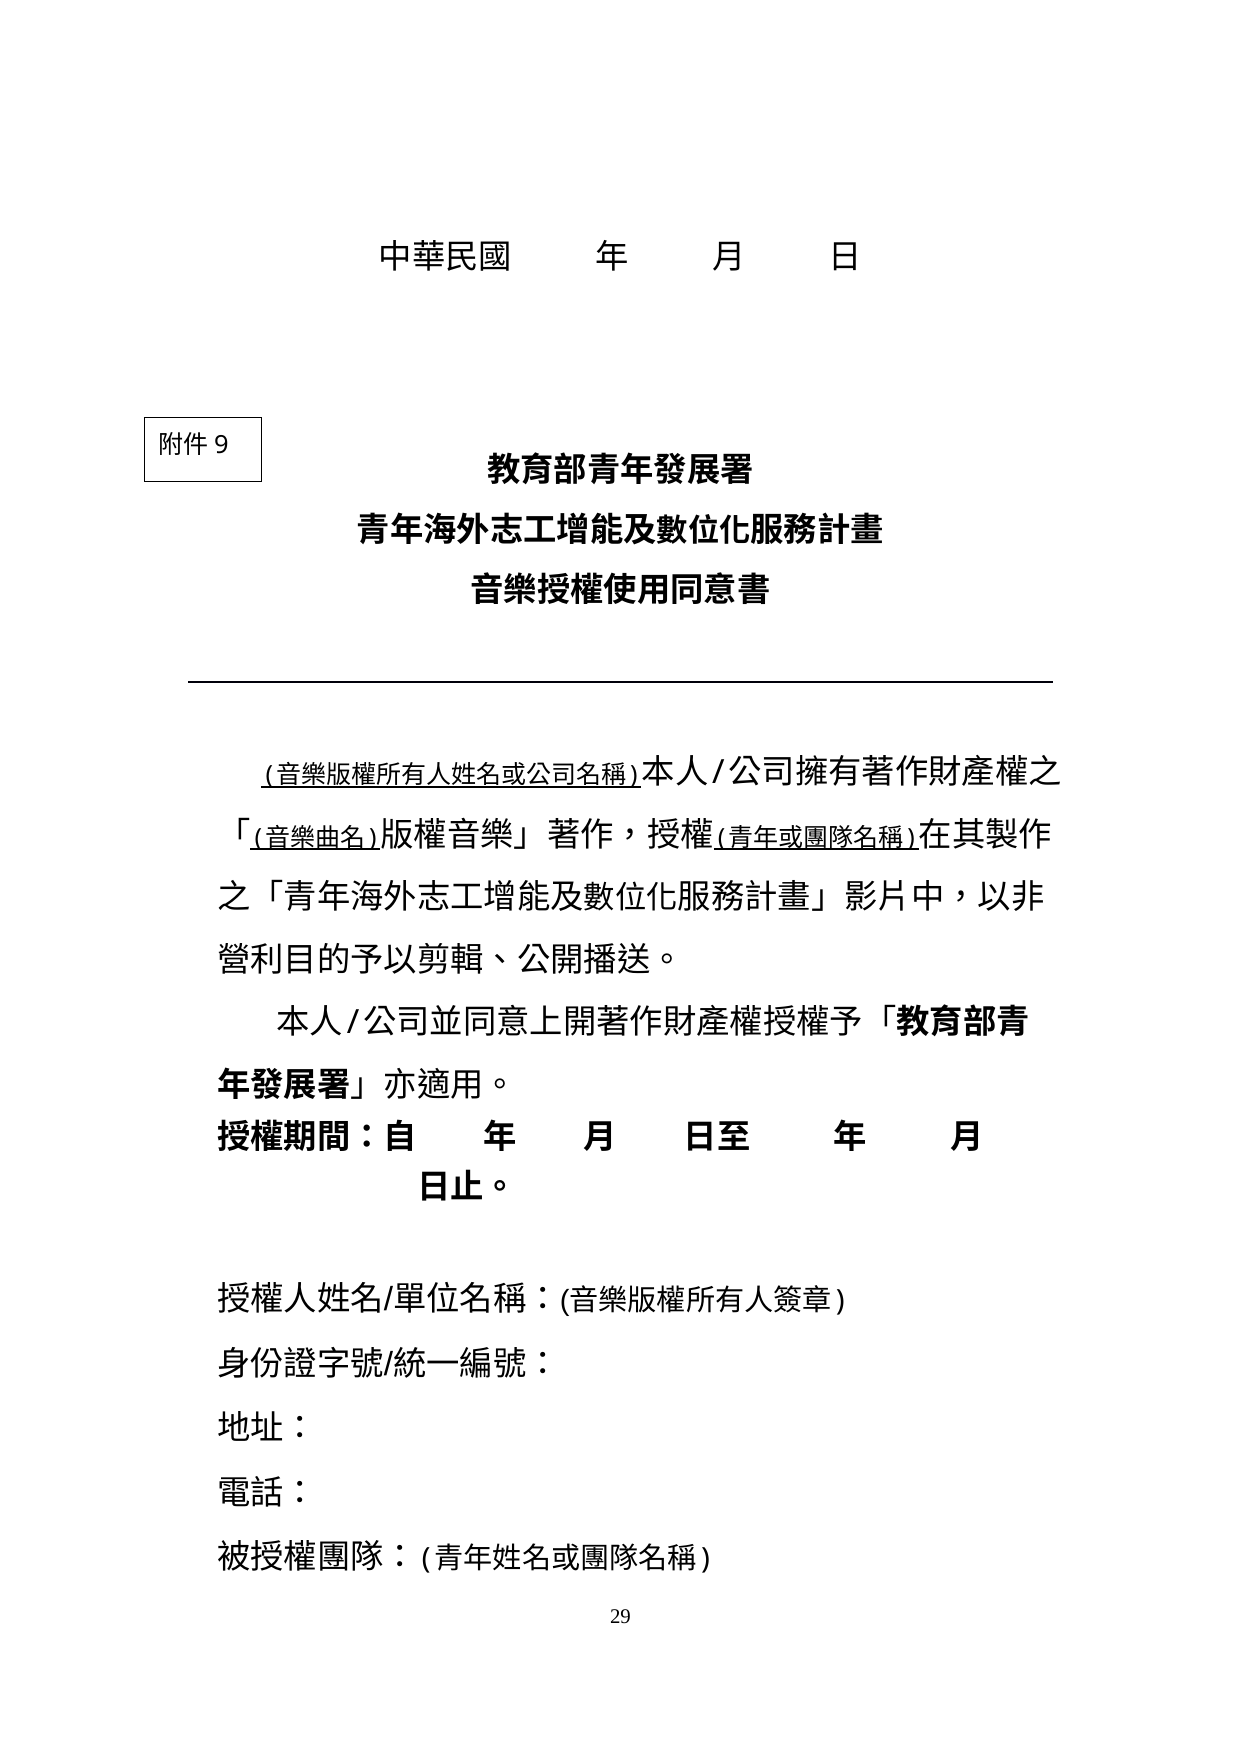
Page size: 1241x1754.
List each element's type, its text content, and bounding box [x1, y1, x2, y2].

text 附件9 [159, 424, 246, 461]
text 教育部青年發展署 [187, 443, 1053, 491]
text 中華民國 年 月 日 [187, 229, 1053, 278]
text 本人/公司並同意上開著作財產權授權予「教育部青年發展署」亦適用。 [217, 984, 1053, 1109]
text 日止。 [217, 1159, 1082, 1209]
text 音樂授權使用同意書 [187, 563, 1053, 611]
text 電話： [187, 1453, 1053, 1517]
text 被授權團隊：(青年姓名或團隊名稱) [187, 1517, 1053, 1582]
text (音樂版權所有人姓名或公司名稱)本人/公司擁有著作財產權之「(音樂曲名)版權音樂」著作，授權(青年或團隊名稱)在其製作之「青年海外志工增能及數位化服務計畫」影片中，以非營利目的予以剪輯、公開播送。 [217, 734, 1067, 984]
text 青年海外志工增能及數位化服務計畫 [187, 503, 1053, 551]
text 身份證字號/統一編號： [187, 1323, 1053, 1388]
text 地址： [187, 1388, 1053, 1453]
text 授權期間：自 年 月 日至 年 月 [217, 1109, 1082, 1159]
text 授權人姓名/單位名稱：(音樂版權所有人簽章) [187, 1259, 1053, 1323]
